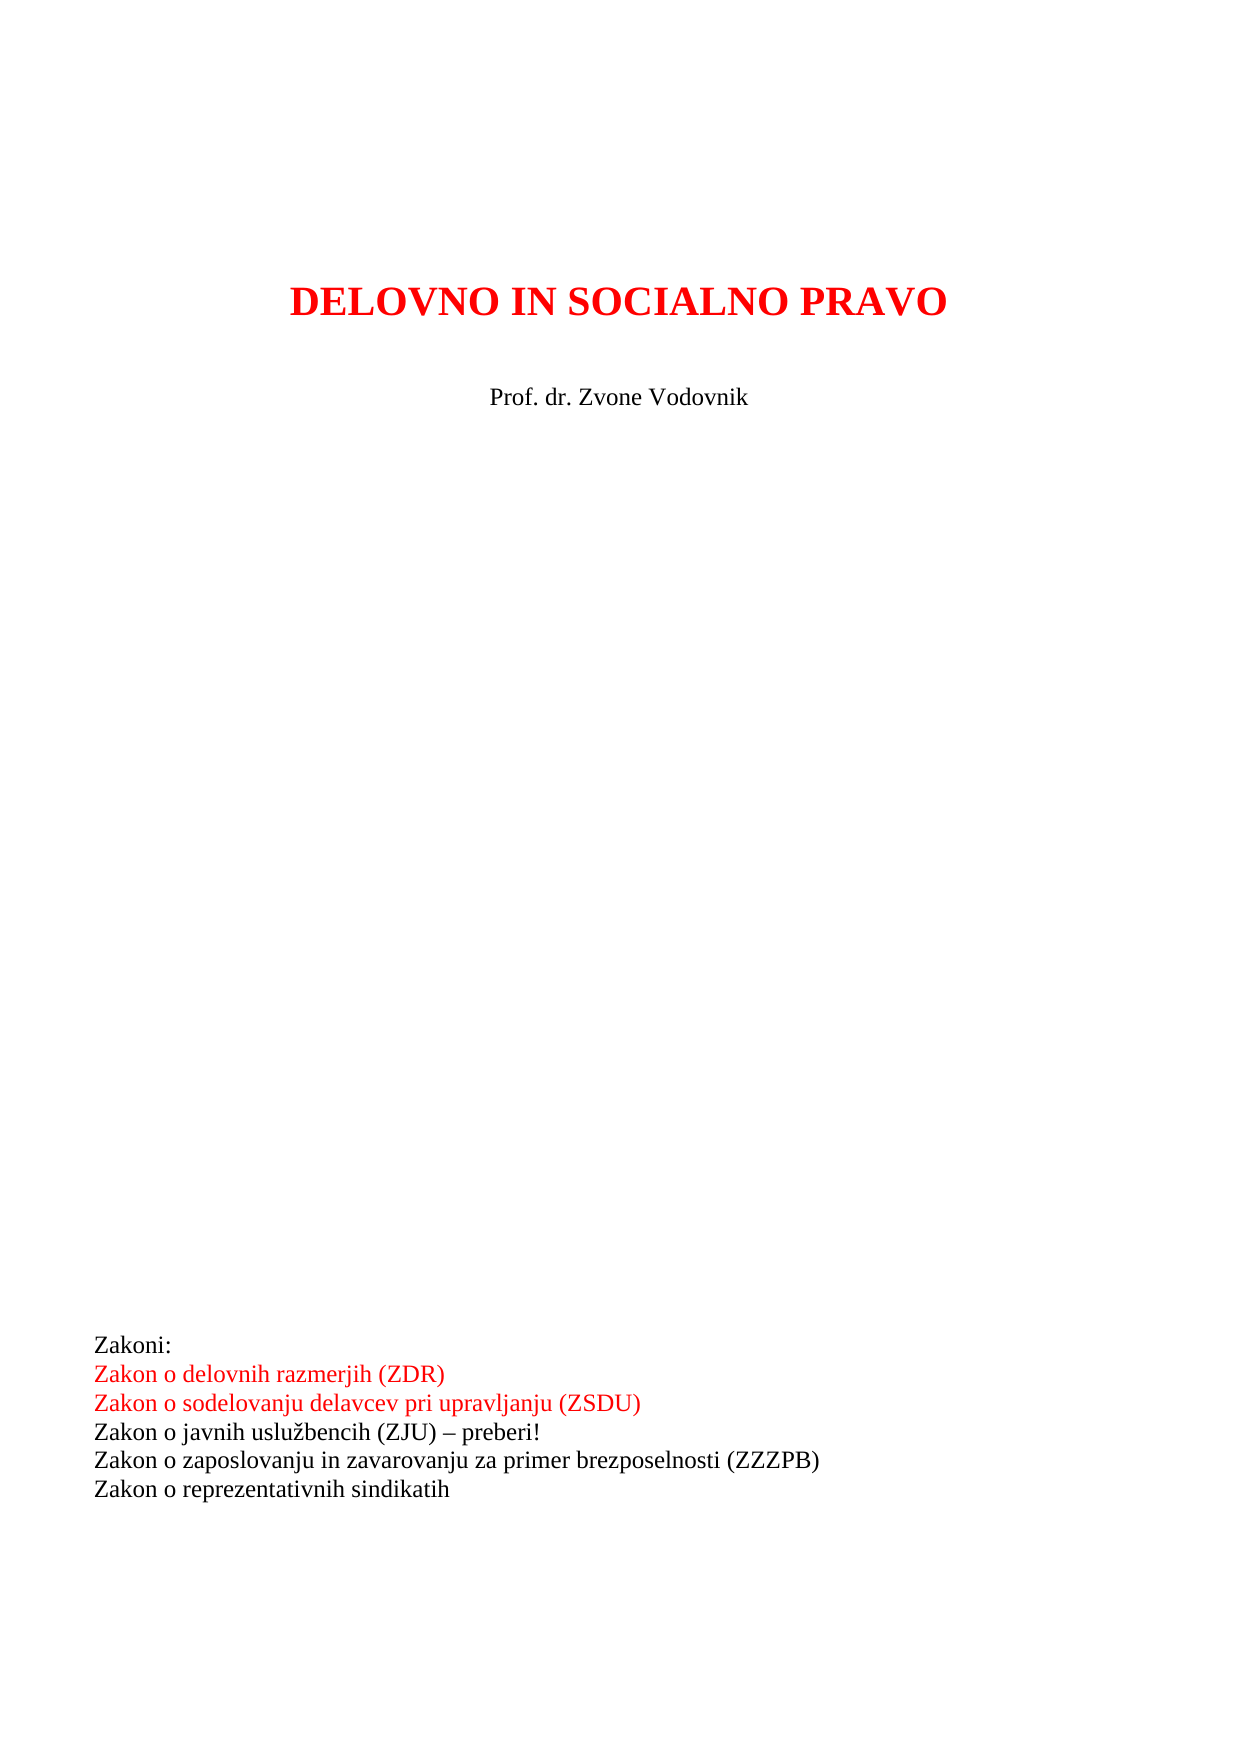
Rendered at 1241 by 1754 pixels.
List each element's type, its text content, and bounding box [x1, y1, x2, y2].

text Prof. dr. Zvone Vodovnik [94, 382, 1144, 410]
text Zakon o zaposlovanju in zavarovanju za primer brezposelnosti (ZZZPB) [94, 1445, 1144, 1474]
text Zakoni: [94, 1330, 1144, 1359]
text Zakon o reprezentativnih sindikatih [94, 1474, 1144, 1503]
text Zakon o javnih uslužbencih (ZJU) – preberi! [94, 1417, 1144, 1445]
text Zakon o delovnih razmerjih (ZDR) [94, 1359, 1144, 1388]
text DELOVNO IN SOCIALNO PRAVO [94, 276, 1144, 324]
text Zakon o sodelovanju delavcev pri upravljanju (ZSDU) [94, 1388, 1144, 1417]
